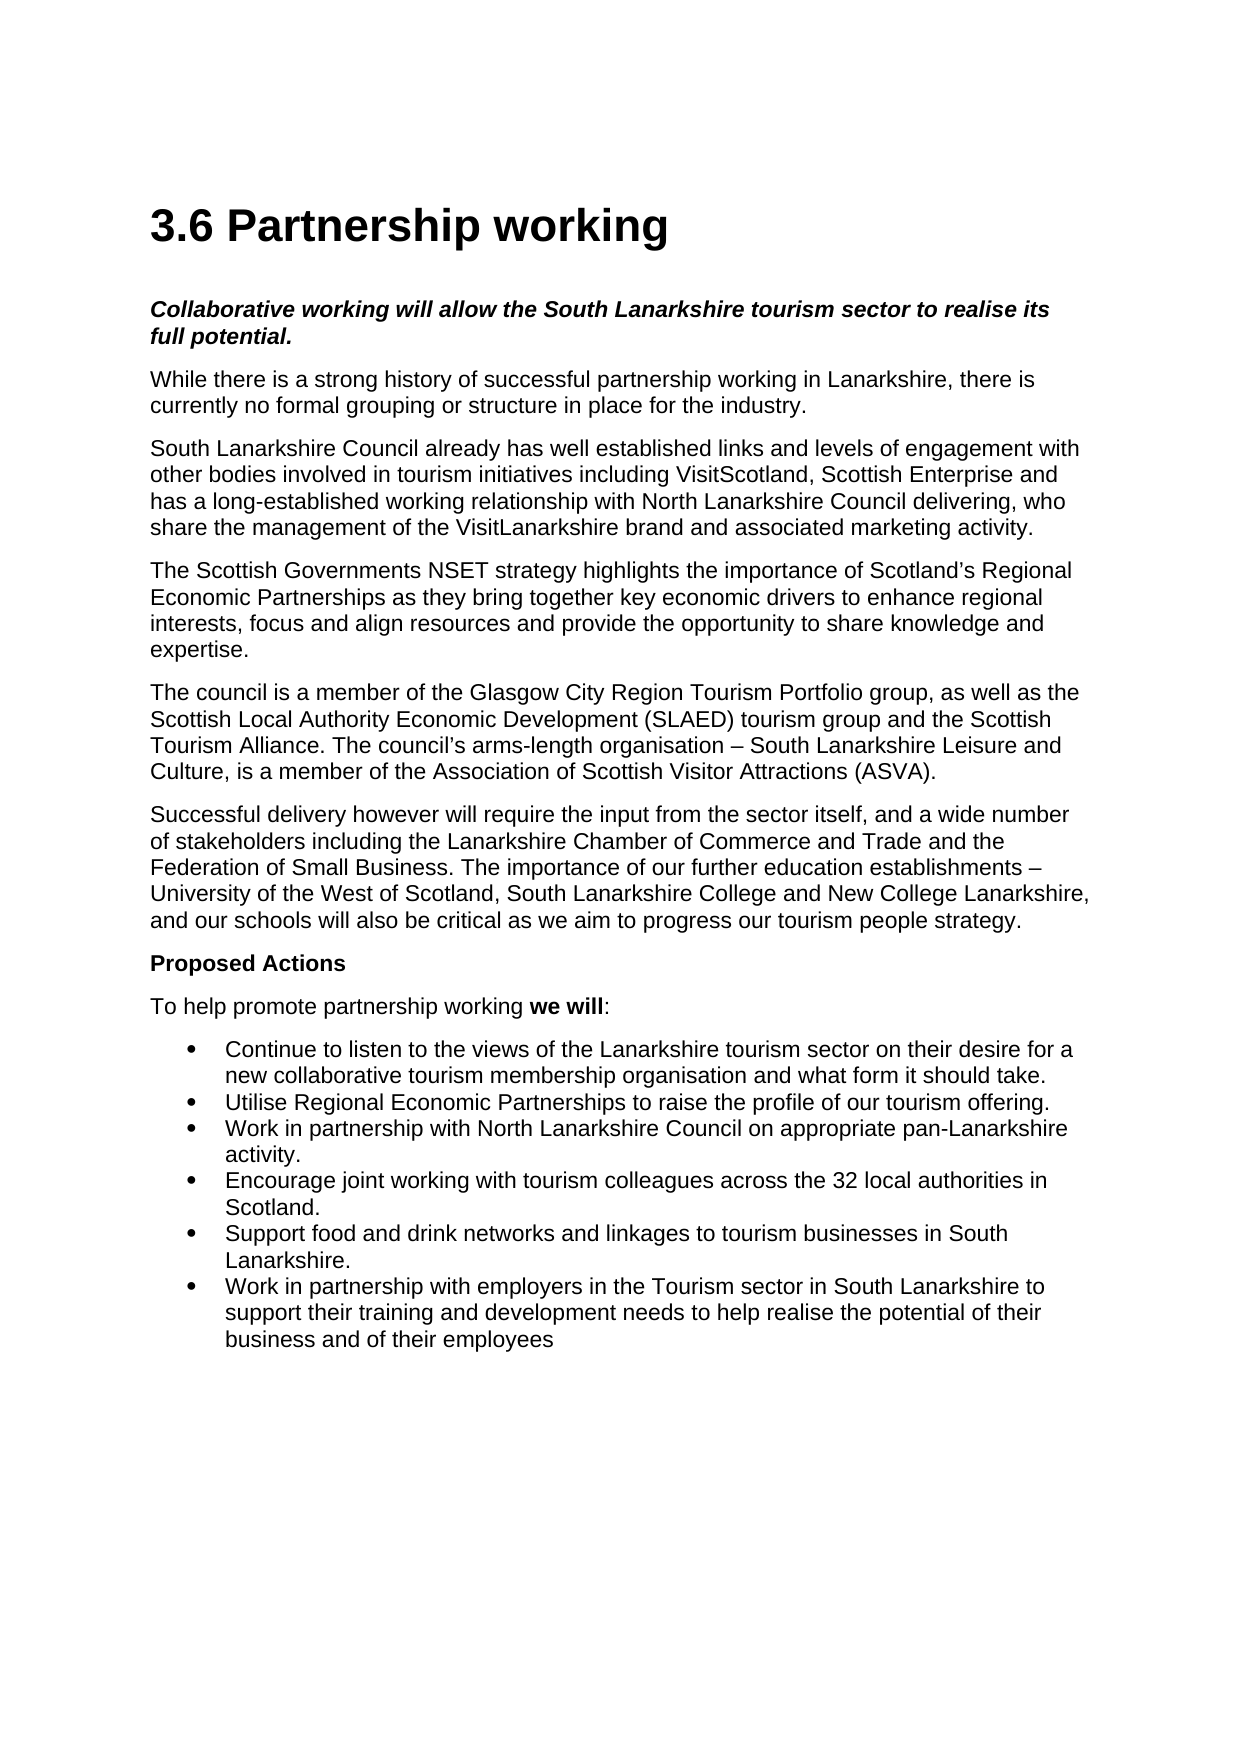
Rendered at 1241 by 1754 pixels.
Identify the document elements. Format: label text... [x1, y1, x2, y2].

list Utilise Regional Economic Partnerships to raise the profile of our tourism offering. [187, 1088, 1090, 1115]
text While there is a strong history of successful partnership working in Lanarkshire, there is currently no formal grouping or structure in place for the industry. [150, 366, 1090, 418]
list Work in partnership with employers in the Tourism sector in South Lanarkshire to support their training and development needs to help realise the potential of their business and of their employees [187, 1273, 1090, 1352]
list Support food and drink networks and linkages to tourism businesses in South Lanarkshire. [187, 1220, 1090, 1273]
text Proposed Actions [150, 950, 1090, 976]
list Work in partnership with North Lanarkshire Council on appropriate pan-Lanarkshire activity. [187, 1115, 1090, 1167]
text South Lanarkshire Council already has well established links and levels of engagement with other bodies involved in tourism initiatives including VisitScotland, Scottish Enterprise and has a long-established working relationship with North Lanarkshire Council delivering, who share the management of the VisitLanarkshire brand and associated marketing activity. [150, 435, 1090, 540]
list Encourage joint working with tourism colleagues across the 32 local authorities in Scotland. [187, 1167, 1090, 1220]
text To help promote partnership working we will: [150, 993, 1090, 1019]
list Continue to listen to the views of the Lanarkshire tourism sector on their desire for a new collaborative tourism membership organisation and what form it should take. [187, 1036, 1090, 1088]
text The council is a member of the Glasgow City Region Tourism Portfolio group, as well as the Scottish Local Authority Economic Development (SLAED) tourism group and the Scottish Tourism Alliance. The council’s arms-length organisation – South Lanarkshire Leisure and Culture, is a member of the Association of Scottish Visitor Attractions (ASVA). [150, 679, 1090, 784]
subtitle 3.6 Partnership working [150, 199, 1090, 252]
text Successful delivery however will require the input from the sector itself, and a wide number of stakeholders including the Lanarkshire Chamber of Commerce and Trade and the Federation of Small Business. The importance of our further education establishments – University of the West of Scotland, South Lanarkshire College and New College Lanarkshire, and our schools will also be critical as we aim to progress our tourism people strategy. [150, 801, 1090, 933]
text The Scottish Governments NSET strategy highlights the importance of Scotland’s Regional Economic Partnerships as they bring together key economic drivers to enhance regional interests, focus and align resources and provide the opportunity to share knowledge and expertise. [150, 557, 1090, 662]
text Collaborative working will allow the South Lanarkshire tourism sector to realise its full potential. [150, 296, 1090, 349]
